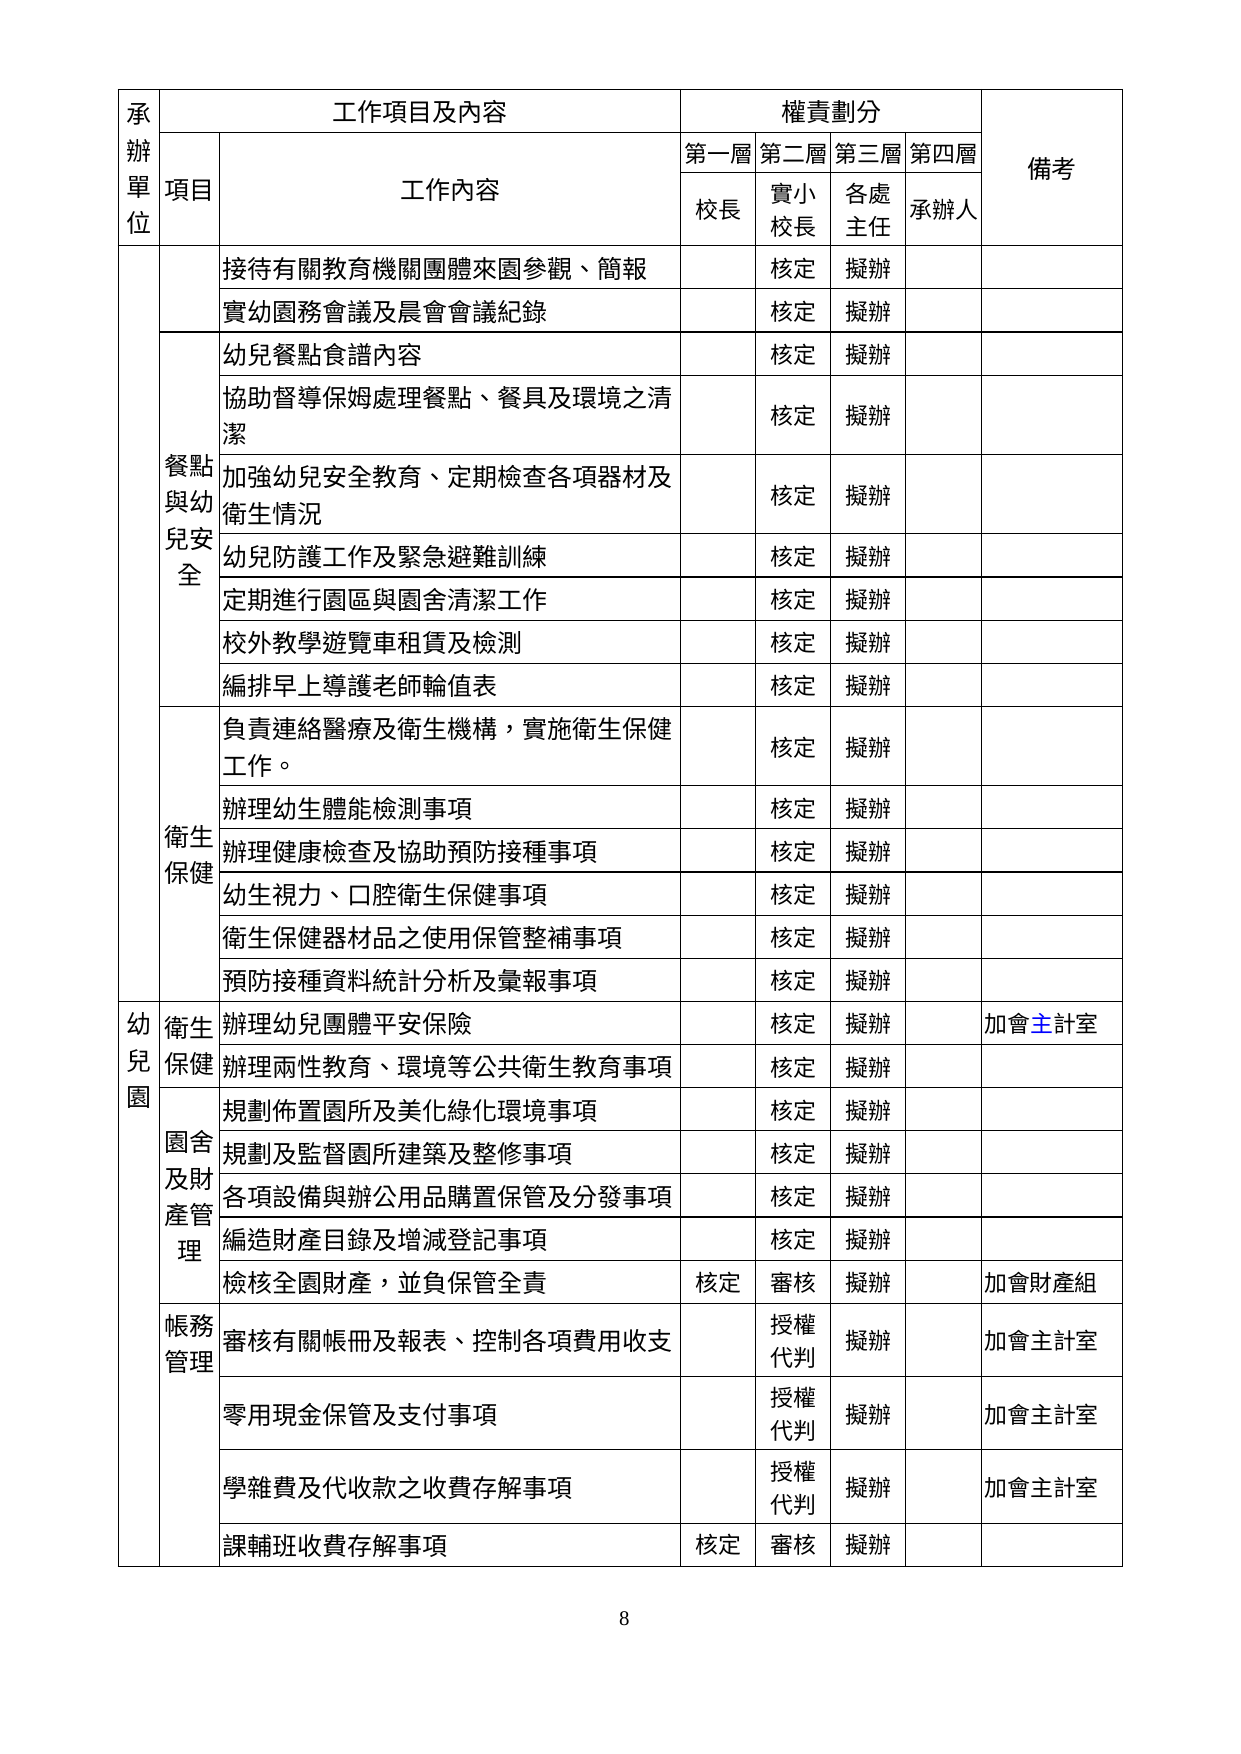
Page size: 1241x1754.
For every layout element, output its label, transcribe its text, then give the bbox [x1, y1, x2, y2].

table_cell 擬辦 [831, 621, 905, 663]
table_header 工作項目及內容 [160, 90, 680, 132]
table_cell 園舍及財產管理 [160, 1088, 219, 1303]
table_cell [681, 1088, 755, 1130]
table_cell [681, 376, 755, 454]
table_cell [681, 1304, 755, 1376]
table_cell 核定 [756, 829, 830, 871]
table_cell 第三層 [831, 133, 905, 172]
table_cell [982, 621, 1122, 663]
table_cell [982, 959, 1122, 1001]
table_cell [906, 246, 981, 288]
table_cell [681, 707, 755, 785]
table_cell 加會主計室 [982, 1304, 1122, 1376]
table_cell 加強幼兒安全教育、定期檢查各項器材及衛生情況 [220, 455, 680, 533]
table_header 備考 [982, 90, 1122, 245]
table_cell [906, 786, 981, 828]
table_cell [982, 1174, 1122, 1216]
table_cell 擬辦 [831, 1218, 905, 1259]
table_cell [681, 1377, 755, 1449]
table_cell [982, 786, 1122, 828]
table_cell 核定 [756, 246, 830, 288]
table_cell 擬辦 [831, 707, 905, 785]
table_cell [906, 916, 981, 958]
table_cell [906, 1002, 981, 1044]
table_cell 協助督導保姆處理餐點、餐具及環境之清潔 [220, 376, 680, 454]
table_cell [906, 1450, 981, 1523]
table_cell 核定 [756, 1218, 830, 1259]
table_cell 檢核全園財產，並負保管全責 [220, 1261, 680, 1303]
table_header 權責劃分 [681, 90, 981, 132]
table_cell 辦理幼生體能檢測事項 [220, 786, 680, 828]
table_cell 各處 主任 [831, 173, 905, 245]
table_cell 加會主計室 [982, 1450, 1122, 1523]
table_cell 擬辦 [831, 289, 905, 331]
table_cell 核定 [756, 1002, 830, 1044]
table_cell 核定 [681, 1524, 755, 1566]
table_cell 擬辦 [831, 1131, 905, 1173]
table_cell 審核 [756, 1261, 830, 1303]
table_cell 擬辦 [831, 1524, 905, 1566]
table_cell 擬辦 [831, 246, 905, 288]
table_cell 擬辦 [831, 829, 905, 871]
table_cell 審核有關帳冊及報表、控制各項費用收支 [220, 1304, 680, 1376]
table_cell [906, 664, 981, 706]
table_cell 工作內容 [220, 133, 680, 245]
table_cell 定期進行園區與園舍清潔工作 [220, 578, 680, 619]
table_cell 第二層 [756, 133, 830, 172]
table_cell 擬辦 [831, 1088, 905, 1130]
table_cell [982, 376, 1122, 454]
table_cell [906, 578, 981, 619]
table_cell 餐點與幼兒安全 [160, 333, 219, 706]
table_cell [906, 829, 981, 871]
table_cell [982, 289, 1122, 331]
table_cell [982, 1045, 1122, 1087]
table_cell 編造財產目錄及增減登記事項 [220, 1218, 680, 1259]
table_cell 授權 代判 [756, 1304, 830, 1376]
table_cell 擬辦 [831, 1377, 905, 1449]
table_cell 衛生保健 [160, 707, 219, 1001]
table_cell 預防接種資料統計分析及彙報事項 [220, 959, 680, 1001]
table_cell [982, 916, 1122, 958]
table_cell [906, 1524, 981, 1566]
table_cell [906, 621, 981, 663]
table_cell [681, 959, 755, 1001]
table_cell 擬辦 [831, 1261, 905, 1303]
table_cell 擬辦 [831, 1002, 905, 1044]
table_cell [906, 707, 981, 785]
table_cell [906, 1377, 981, 1449]
table_cell [906, 1304, 981, 1376]
table_cell [982, 707, 1122, 785]
table_cell [681, 1174, 755, 1216]
table_cell [119, 246, 159, 1001]
table_cell 實幼園務會議及晨會會議紀錄 [220, 289, 680, 331]
table_cell 擬辦 [831, 578, 905, 619]
table_cell 衛生保健器材品之使用保管整補事項 [220, 916, 680, 958]
table_cell 加會主計室 [982, 1377, 1122, 1449]
table_cell 授權 代判 [756, 1450, 830, 1523]
table_cell [982, 333, 1122, 374]
table_cell 核定 [756, 1131, 830, 1173]
table_cell [906, 1218, 981, 1259]
table_cell 擬辦 [831, 1450, 905, 1523]
table_cell 擬辦 [831, 376, 905, 454]
table_header 承辦單位 [119, 90, 159, 245]
table_cell 核定 [756, 664, 830, 706]
table_cell [906, 289, 981, 331]
table_cell [681, 621, 755, 663]
table_cell 擬辦 [831, 1304, 905, 1376]
table_cell 承辦人 [906, 173, 981, 245]
table_cell 核定 [756, 916, 830, 958]
table_cell [681, 1450, 755, 1523]
table_cell [906, 1088, 981, 1130]
table_cell [681, 873, 755, 914]
table_cell 核定 [756, 1174, 830, 1216]
table_cell 擬辦 [831, 534, 905, 576]
table_cell 接待有關教育機關團體來園參觀、簡報 [220, 246, 680, 288]
table_cell 擬辦 [831, 1174, 905, 1216]
table_cell 核定 [756, 578, 830, 619]
table_cell [906, 1174, 981, 1216]
table_cell 校外教學遊覽車租賃及檢測 [220, 621, 680, 663]
table_cell 授權 代判 [756, 1377, 830, 1449]
table_cell [906, 1131, 981, 1173]
table_cell 實小 校長 [756, 173, 830, 245]
table_cell 核定 [756, 333, 830, 374]
table_cell [982, 455, 1122, 533]
table_cell 規劃佈置園所及美化綠化環境事項 [220, 1088, 680, 1130]
table_cell 幼生視力、口腔衛生保健事項 [220, 873, 680, 914]
table_cell 核定 [756, 621, 830, 663]
table_cell 核定 [756, 1088, 830, 1130]
table_cell [681, 916, 755, 958]
table_cell 擬辦 [831, 916, 905, 958]
table_cell [982, 246, 1122, 288]
table_cell 帳務管理 [160, 1304, 219, 1566]
table_cell [681, 1002, 755, 1044]
table_cell 核定 [756, 289, 830, 331]
table_cell 零用現金保管及支付事項 [220, 1377, 680, 1449]
table_cell 辦理幼兒團體平安保險 [220, 1002, 680, 1044]
table_cell [906, 1261, 981, 1303]
table_cell 加會主計室 [982, 1002, 1122, 1044]
table_cell [982, 1088, 1122, 1130]
table_cell 校長 [681, 173, 755, 245]
table_cell [681, 289, 755, 331]
table_cell 衛生保健 [160, 1002, 219, 1087]
table_cell 核定 [756, 1045, 830, 1087]
table_cell [982, 1131, 1122, 1173]
table_cell [906, 959, 981, 1001]
table_cell 擬辦 [831, 1045, 905, 1087]
table_cell 幼兒餐點食譜內容 [220, 333, 680, 374]
table_cell 審核 [756, 1524, 830, 1566]
table_cell [160, 246, 219, 331]
table_cell [681, 1045, 755, 1087]
table_cell [906, 333, 981, 374]
table_cell 核定 [756, 376, 830, 454]
table_cell 核定 [681, 1261, 755, 1303]
table_cell 編排早上導護老師輪值表 [220, 664, 680, 706]
table_cell [982, 578, 1122, 619]
table_cell 核定 [756, 873, 830, 914]
table_cell 第四層 [906, 133, 981, 172]
table_cell [681, 578, 755, 619]
table_cell [681, 829, 755, 871]
table_cell [906, 455, 981, 533]
table_cell [681, 786, 755, 828]
table_cell [982, 873, 1122, 914]
table_cell 擬辦 [831, 333, 905, 374]
table_cell 學雜費及代收款之收費存解事項 [220, 1450, 680, 1523]
table_cell [681, 1131, 755, 1173]
table_cell 幼兒園 [119, 1002, 159, 1566]
table_cell 辦理兩性教育、環境等公共衛生教育事項 [220, 1045, 680, 1087]
table_cell 規劃及監督園所建築及整修事項 [220, 1131, 680, 1173]
table_cell 幼兒防護工作及緊急避難訓練 [220, 534, 680, 576]
table_cell 核定 [756, 534, 830, 576]
table_cell 負責連絡醫療及衛生機構，實施衛生保健工作。 [220, 707, 680, 785]
table_cell [906, 534, 981, 576]
table_cell [982, 1524, 1122, 1566]
table_cell [982, 664, 1122, 706]
table_cell [681, 534, 755, 576]
table_cell 第一層 [681, 133, 755, 172]
table_cell 各項設備與辦公用品購置保管及分發事項 [220, 1174, 680, 1216]
table_cell [906, 873, 981, 914]
table_cell [982, 1218, 1122, 1259]
table_cell 核定 [756, 786, 830, 828]
table_cell 擬辦 [831, 959, 905, 1001]
table_cell 辦理健康檢查及協助預防接種事項 [220, 829, 680, 871]
table_cell [982, 534, 1122, 576]
table_cell [681, 455, 755, 533]
table_cell 擬辦 [831, 786, 905, 828]
table_cell 擬辦 [831, 873, 905, 914]
table_cell 核定 [756, 707, 830, 785]
table_cell 課輔班收費存解事項 [220, 1524, 680, 1566]
table_cell [906, 376, 981, 454]
table_cell [681, 664, 755, 706]
table_cell 核定 [756, 455, 830, 533]
table_cell 加會財產組 [982, 1261, 1122, 1303]
table_cell 擬辦 [831, 664, 905, 706]
table_cell 項目 [160, 133, 219, 245]
table_cell [906, 1045, 981, 1087]
table_cell [982, 829, 1122, 871]
table_cell 核定 [756, 959, 830, 1001]
table_cell [681, 333, 755, 374]
table_cell [681, 246, 755, 288]
table_cell 擬辦 [831, 455, 905, 533]
table_cell [681, 1218, 755, 1259]
